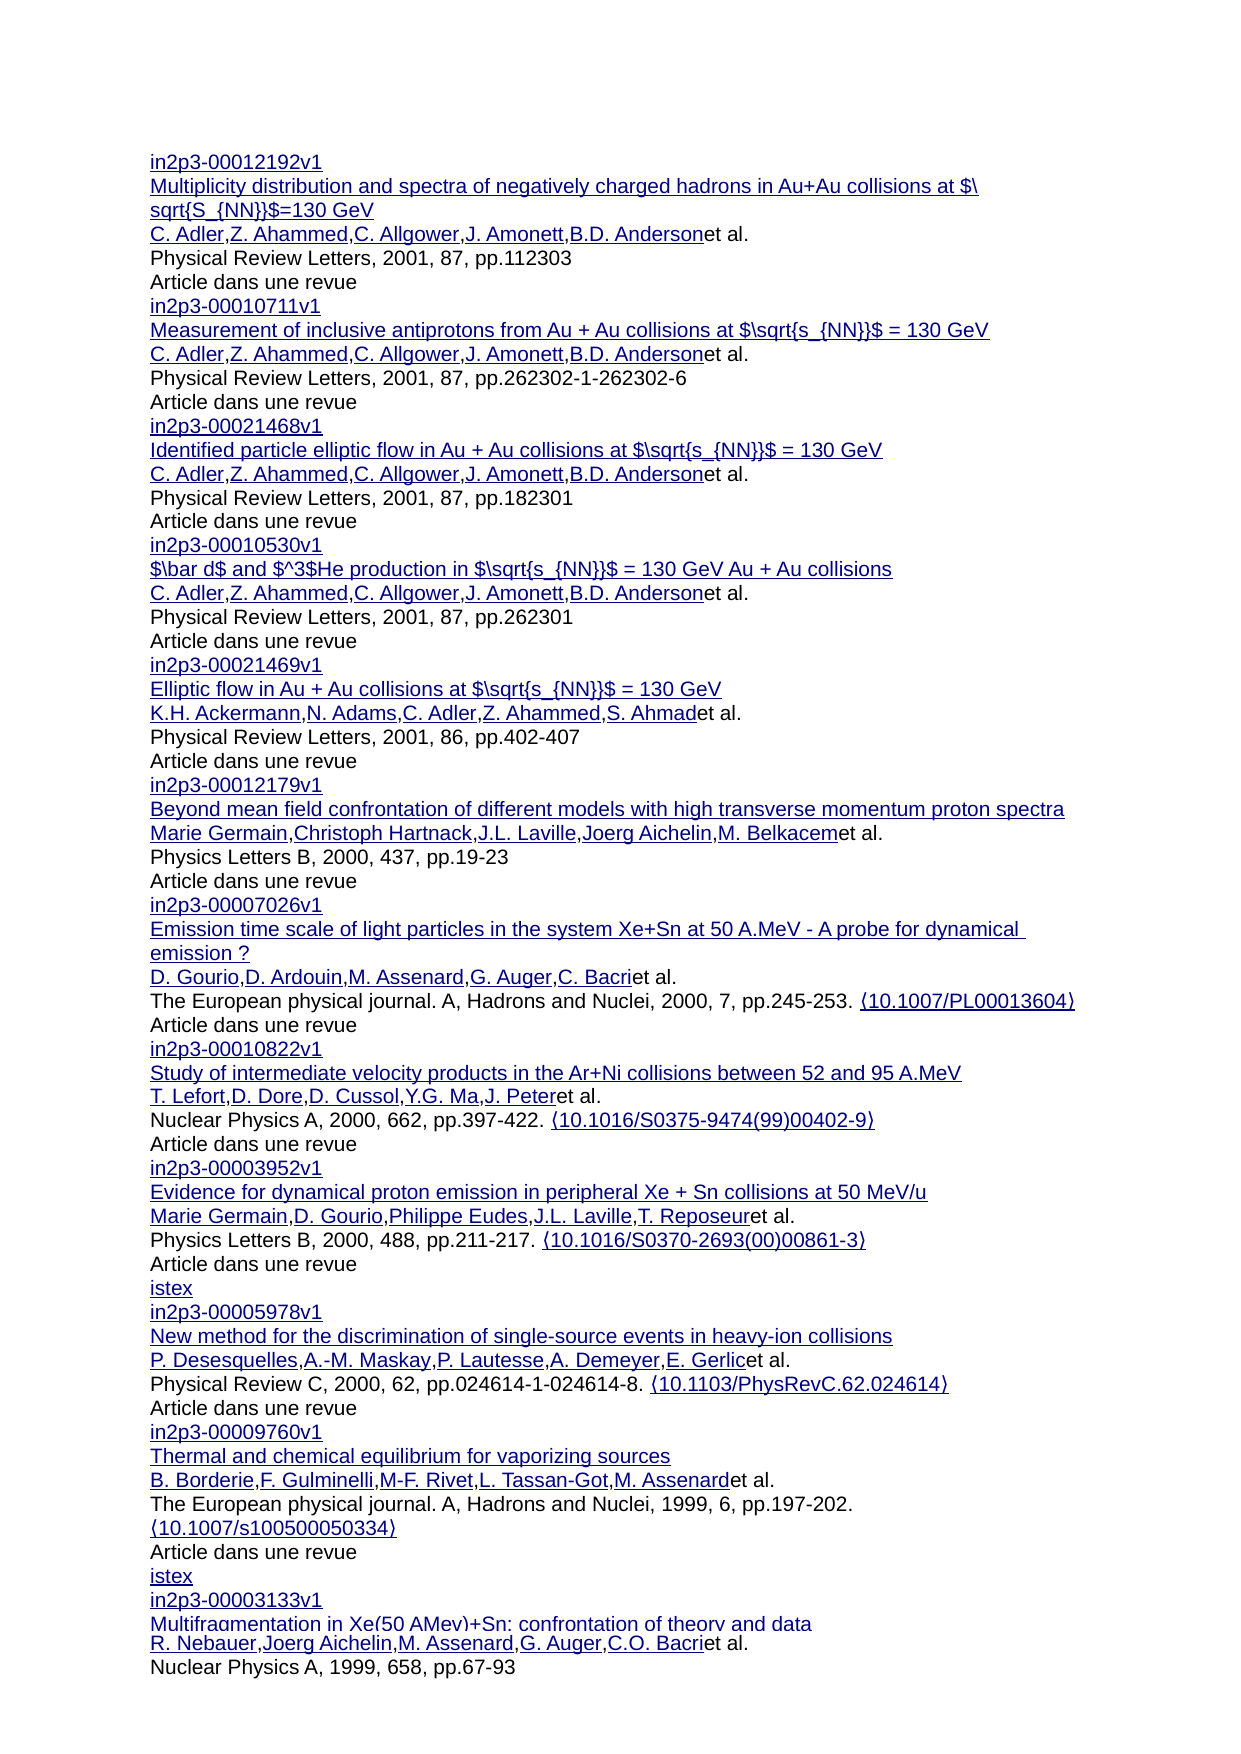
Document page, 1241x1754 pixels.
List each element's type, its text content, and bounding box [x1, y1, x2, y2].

table_cell Emission time scale of light particles in the system Xe+Sn at 50 A.MeV - A probe for dynamical emission ? D. Gourio,D. Ardouin,M. Assenard,G. Auger,C. Bacriet al. The European physical journal. A, Hadrons and Nuclei, 2000, 7, pp.245-253. ⟨10.1007/PL00013604⟩ Article dans une revue in2p3-00010822v1 [150, 917, 1090, 1060]
table_cell in2p3-00012192v1 [150, 150, 1090, 174]
table_cell Evidence for dynamical proton emission in peripheral Xe + Sn collisions at 50 MeV/u Marie Germain,D. Gourio,Philippe Eudes,J.L. Laville,T. Reposeuret al. Physics Letters B, 2000, 488, pp.211-217. ⟨10.1016/S0370-2693(00)00861-3⟩ Article dans une revue istex in2p3-00005978v1 [150, 1180, 1090, 1324]
table_cell New method for the discrimination of single-source events in heavy-ion collisions P. Desesquelles,A.-M. Maskay,P. Lautesse,A. Demeyer,E. Gerlicet al. Physical Review C, 2000, 62, pp.024614-1-024614-8. ⟨10.1103/PhysRevC.62.024614⟩ Article dans une revue in2p3-00009760v1 [150, 1324, 1090, 1444]
table_cell $\bar d$ and $^3$He production in $\sqrt{s_{NN}}$ = 130 GeV Au + Au collisions C. Adler,Z. Ahammed,C. Allgower,J. Amonett,B.D. Andersonet al. Physical Review Letters, 2001, 87, pp.262301 Article dans une revue in2p3-00021469v1 [150, 557, 1090, 677]
table_cell Measurement of inclusive antiprotons from Au + Au collisions at $\sqrt{s_{NN}}$ = 130 GeV C. Adler,Z. Ahammed,C. Allgower,J. Amonett,B.D. Andersonet al. Physical Review Letters, 2001, 87, pp.262302-1-262302-6 Article dans une revue in2p3-00021468v1 [150, 318, 1090, 437]
table_cell Thermal and chemical equilibrium for vaporizing sources B. Borderie,F. Gulminelli,M-F. Rivet,L. Tassan-Got,M. Assenardet al. The European physical journal. A, Hadrons and Nuclei, 1999, 6, pp.197-202. ⟨10.1007/s100500050334⟩ Article dans une revue istex in2p3-00003133v1 [150, 1444, 1090, 1611]
table_cell Beyond mean field confrontation of different models with high transverse momentum proton spectra Marie Germain,Christoph Hartnack,J.L. Laville,Joerg Aichelin,M. Belkacemet al. Physics Letters B, 2000, 437, pp.19-23 Article dans une revue in2p3-00007026v1 [150, 797, 1090, 917]
table_cell Study of intermediate velocity products in the Ar+Ni collisions between 52 and 95 A.MeV T. Lefort,D. Dore,D. Cussol,Y.G. Ma,J. Peteret al. Nuclear Physics A, 2000, 662, pp.397-422. ⟨10.1016/S0375-9474(99)00402-9⟩ Article dans une revue in2p3-00003952v1 [150, 1060, 1090, 1180]
table_cell Multiplicity distribution and spectra of negatively charged hadrons in Au+Au collisions at $\sqrt{S_{NN}}$=130 GeV C. Adler,Z. Ahammed,C. Allgower,J. Amonett,B.D. Andersonet al. Physical Review Letters, 2001, 87, pp.112303 Article dans une revue in2p3-00010711v1 [150, 174, 1090, 318]
table_cell Elliptic flow in Au + Au collisions at $\sqrt{s_{NN}}$ = 130 GeV K.H. Ackermann,N. Adams,C. Adler,Z. Ahammed,S. Ahmadet al. Physical Review Letters, 2001, 86, pp.402-407 Article dans une revue in2p3-00012179v1 [150, 677, 1090, 797]
table_cell Multifragmentation in Xe(50 AMev)+Sn: confrontation of theory and data R. Nebauer,Joerg Aichelin,M. Assenard,G. Auger,C.O. Bacriet al. Nuclear Physics A, 1999, 658, pp.67-93 [150, 1611, 1090, 1679]
table_cell Identified particle elliptic flow in Au + Au collisions at $\sqrt{s_{NN}}$ = 130 GeV C. Adler,Z. Ahammed,C. Allgower,J. Amonett,B.D. Andersonet al. Physical Review Letters, 2001, 87, pp.182301 Article dans une revue in2p3-00010530v1 [150, 438, 1090, 557]
